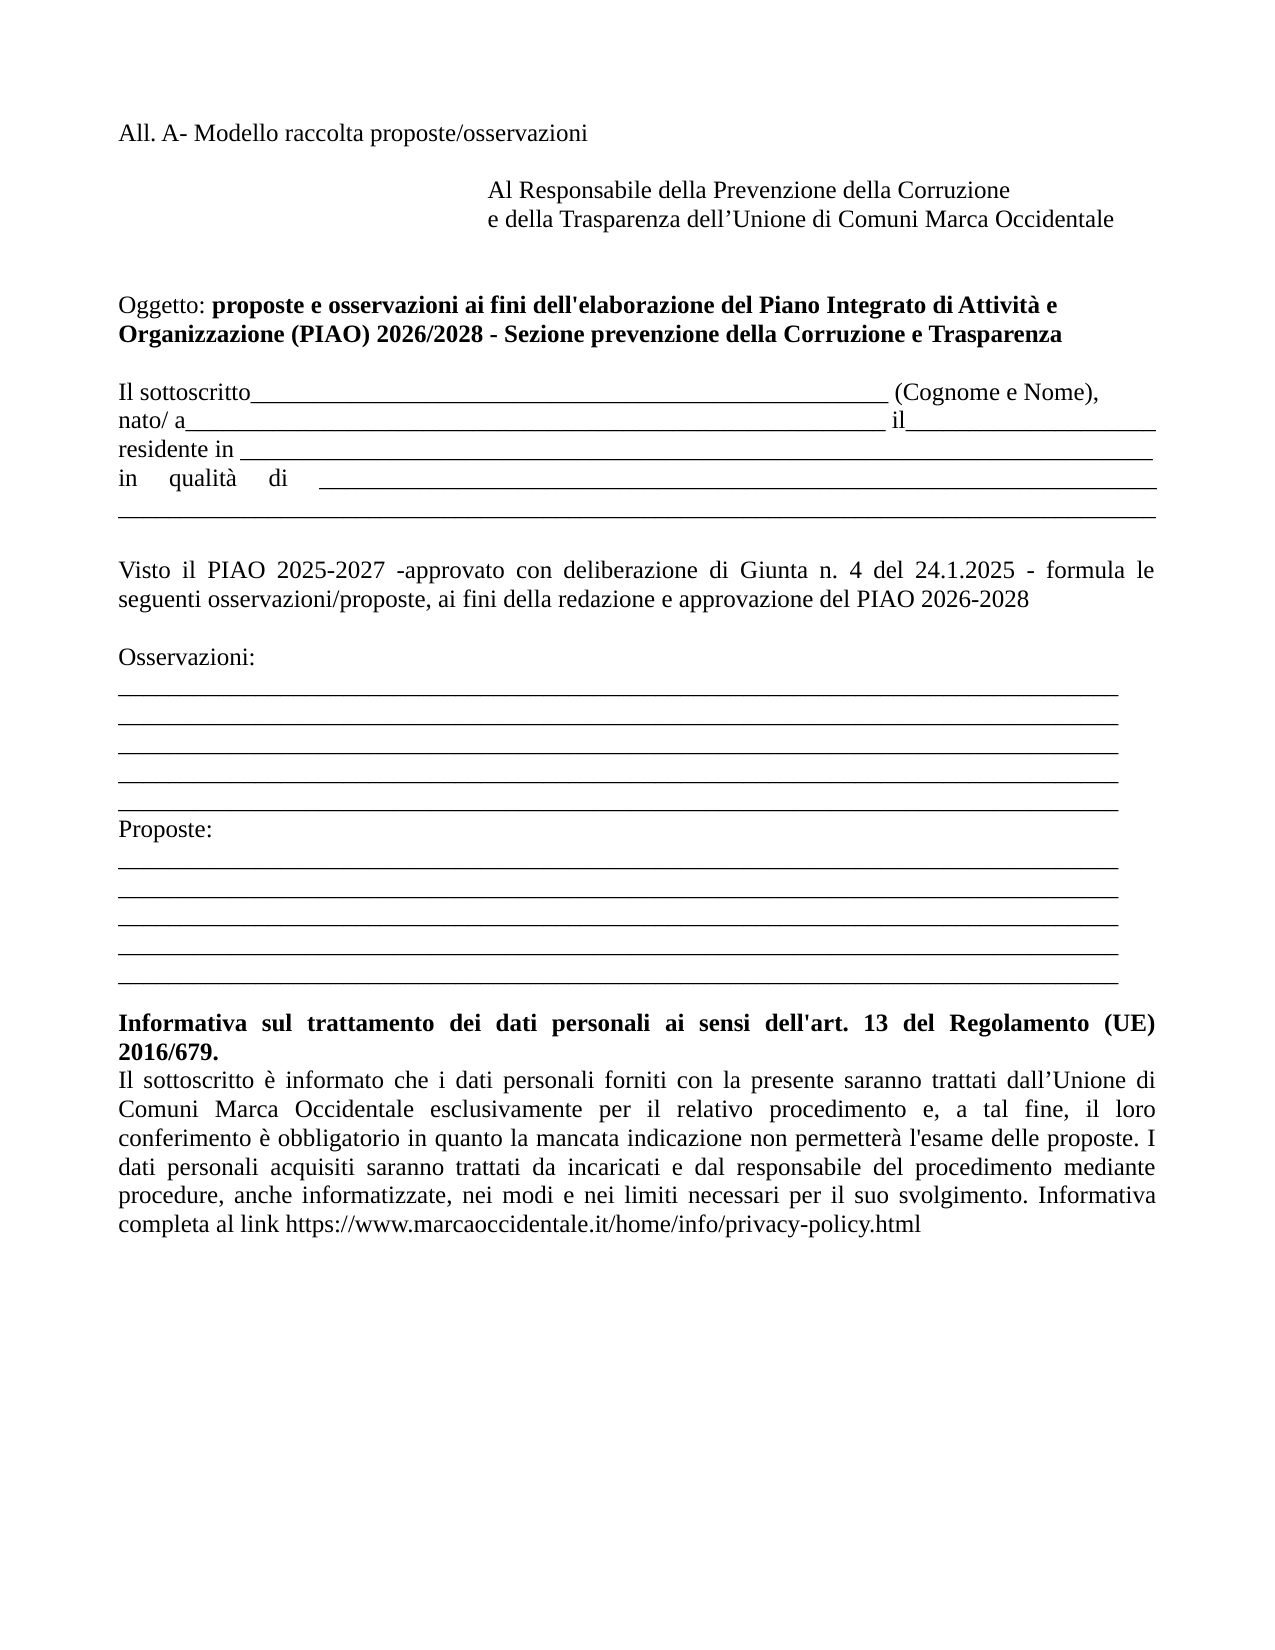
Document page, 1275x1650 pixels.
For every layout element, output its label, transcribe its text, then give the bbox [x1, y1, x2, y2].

text All. A- Modello raccolta proposte/osservazioni [118, 118, 1157, 147]
text Informativa sul trattamento dei dati personali ai sensi dell'art. 13 del Regolamento (UE) 2016/679. [118, 1008, 1157, 1066]
text Osservazioni: ________________________________________________________________________________ ________________________________________________________________________________ ________________________________________________________________________________ ________________________________________________________________________________ ________________________________________________________________________________ Proposte: ________________________________________________________________________________ ________________________________________________________________________________ ________________________________________________________________________________ ________________________________________________________________________________ ________________________________________________________________________________ [118, 642, 1157, 987]
text nato/ a________________________________________________________ il____________________ [118, 406, 1157, 434]
text Al Responsabile della Prevenzione della Corruzione [118, 176, 1157, 204]
text Oggetto: proposte e osservazioni ai fini dell'elaborazione del Piano Integrato di Attività e Organizzazione (PIAO) 2026/2028 - Sezione prevenzione della Corruzione e Trasparenza [118, 291, 1157, 348]
text Il sottoscritto___________________________________________________ (Cognome e Nome), [118, 377, 1157, 406]
text residente in _________________________________________________________________________ [118, 434, 1157, 463]
text Il sottoscritto è informato che i dati personali forniti con la presente saranno trattati dall’Unione di Comuni Marca Occidentale esclusivamente per il relativo procedimento e, a tal fine, il loro conferimento è obbligatorio in quanto la mancata indicazione non permetterà l'esame delle proposte. I dati personali acquisiti saranno trattati da incaricati e dal responsabile del procedimento mediante procedure, anche informatizzate, nei modi e nei limiti necessari per il suo svolgimento. Informativa completa al link https://www.marcaoccidentale.it/home/info/privacy-policy.html [118, 1066, 1157, 1238]
text e della Trasparenza dell’Unione di Comuni Marca Occidentale [118, 204, 1157, 233]
text Visto il PIAO 2025-2027 -approvato con deliberazione di Giunta n. 4 del 24.1.2025 - formula le seguenti osservazioni/proposte, ai fini della redazione e approvazione del PIAO 2026-2028 [118, 555, 1157, 613]
text in qualità di ___________________________________________________________________ ___________________________________________________________________________________ [118, 463, 1157, 521]
